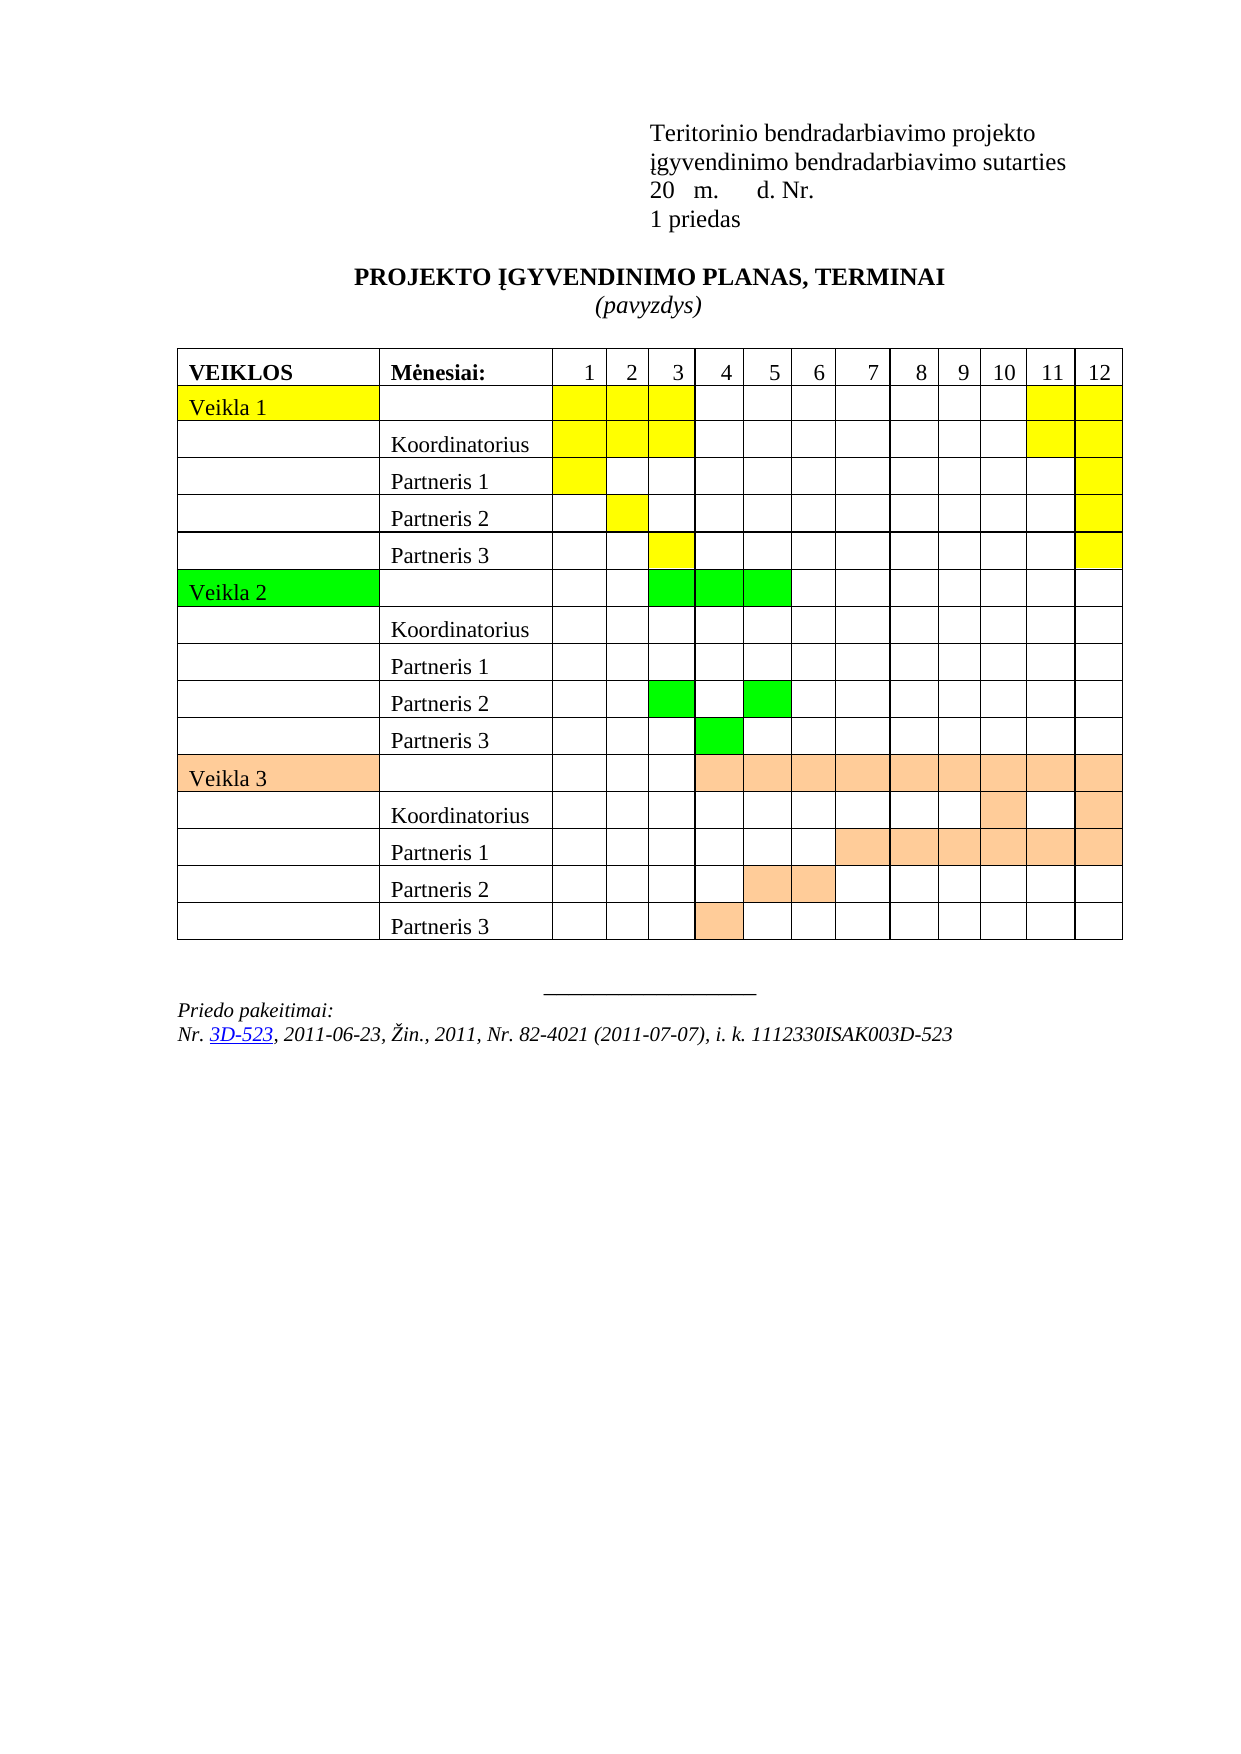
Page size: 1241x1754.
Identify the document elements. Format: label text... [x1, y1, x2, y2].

table_header 11 [1027, 349, 1074, 385]
table_cell [553, 570, 606, 606]
table_cell [607, 495, 648, 531]
table_cell [1076, 607, 1122, 643]
table_cell [607, 866, 648, 902]
table_cell [939, 421, 980, 457]
table_cell Partneris 3 [380, 903, 552, 939]
table_cell [981, 533, 1026, 568]
table_cell [649, 681, 694, 717]
table_cell [744, 755, 791, 791]
table_cell [836, 607, 889, 643]
table_cell [553, 718, 606, 754]
table_cell [939, 644, 980, 680]
table_cell [744, 495, 791, 531]
table_cell [891, 421, 938, 457]
table_cell [792, 386, 835, 420]
table_header 2 [607, 349, 648, 385]
table_cell Partneris 1 [380, 644, 552, 680]
table_cell [607, 533, 648, 568]
table_cell [178, 495, 379, 531]
table_cell [981, 792, 1026, 828]
table_cell [792, 755, 835, 791]
table_cell [836, 718, 889, 754]
table_cell [178, 718, 379, 754]
table_cell [792, 681, 835, 717]
table_cell [380, 386, 552, 420]
table_cell [1027, 903, 1074, 939]
table_cell [1027, 607, 1074, 643]
text Nr. 3D-523, 2011-06-23, Žin., 2011, Nr. 82-4021 (2011-07-07), i. k. 1112330ISAK003D-523 [177, 1022, 1122, 1046]
table_cell [891, 533, 938, 568]
table_cell [649, 421, 694, 457]
table_cell [744, 421, 791, 457]
table_cell [792, 570, 835, 606]
text PROJEKTO ĮGYVENDINIMO PLANAS, TERMINAI [177, 262, 1122, 291]
table_cell [607, 458, 648, 494]
table_cell [1027, 644, 1074, 680]
table_cell [744, 644, 791, 680]
table_cell [1076, 866, 1122, 902]
table_cell [836, 903, 889, 939]
table_header Mėnesiai: [380, 349, 552, 385]
table_cell [649, 829, 694, 865]
table_header VEIKLOS [178, 349, 379, 385]
table_cell [836, 792, 889, 828]
table_cell [1076, 681, 1122, 717]
table_cell [380, 755, 552, 791]
table_cell [607, 570, 648, 606]
table_cell [981, 570, 1026, 606]
table_header 9 [939, 349, 980, 385]
table_cell [553, 386, 606, 420]
table_cell [553, 495, 606, 531]
table_cell [553, 755, 606, 791]
table_cell [553, 829, 606, 865]
table_cell [1027, 570, 1074, 606]
table_cell [891, 829, 938, 865]
table_cell [744, 792, 791, 828]
table_cell Partneris 2 [380, 495, 552, 531]
table_cell [649, 644, 694, 680]
table_cell [178, 792, 379, 828]
table_cell [792, 421, 835, 457]
table_cell [744, 866, 791, 902]
table_cell [1027, 829, 1074, 865]
table_cell [939, 792, 980, 828]
table_cell [891, 792, 938, 828]
table_cell [649, 866, 694, 902]
table_cell [836, 829, 889, 865]
table_cell Partneris 2 [380, 681, 552, 717]
table_cell [836, 495, 889, 531]
table_cell [649, 386, 694, 420]
table_cell [607, 421, 648, 457]
table_cell [607, 386, 648, 420]
table_cell [792, 718, 835, 754]
table_cell [836, 681, 889, 717]
text 1 priedas [649, 204, 1122, 233]
table_cell [981, 386, 1026, 420]
table_cell [939, 755, 980, 791]
table_cell [891, 755, 938, 791]
text Teritorinio bendradarbiavimo projekto [649, 118, 1122, 147]
table_cell [696, 792, 743, 828]
table_cell [649, 495, 694, 531]
table_cell [1076, 495, 1122, 531]
table_header 1 [553, 349, 606, 385]
table_cell [553, 681, 606, 717]
table_cell [939, 458, 980, 494]
table_cell [836, 386, 889, 420]
table_cell [553, 644, 606, 680]
text (pavyzdys) [177, 291, 1122, 319]
table_cell [1076, 421, 1122, 457]
table_cell [1076, 458, 1122, 494]
table_cell [1027, 421, 1074, 457]
table_cell [939, 533, 980, 568]
table_cell [607, 644, 648, 680]
table_cell [1027, 681, 1074, 717]
table_cell [553, 421, 606, 457]
table_cell [836, 533, 889, 568]
table_header 5 [744, 349, 791, 385]
table_cell Koordinatorius [380, 792, 552, 828]
table_cell [607, 718, 648, 754]
table_cell [981, 903, 1026, 939]
table_cell [981, 755, 1026, 791]
table_cell [891, 570, 938, 606]
table_cell Koordinatorius [380, 607, 552, 643]
table_cell Veikla 1 [178, 386, 379, 420]
table_cell [792, 533, 835, 568]
table_cell [792, 903, 835, 939]
table_cell [1076, 792, 1122, 828]
table_cell [1076, 570, 1122, 606]
table_cell [891, 386, 938, 420]
table_cell [792, 866, 835, 902]
table_cell [1076, 755, 1122, 791]
table_cell [696, 495, 743, 531]
table_cell [696, 533, 743, 568]
table_cell [939, 681, 980, 717]
table_header 7 [836, 349, 889, 385]
table_cell [939, 903, 980, 939]
table_header 4 [696, 349, 743, 385]
table_cell [553, 792, 606, 828]
table_cell [1027, 495, 1074, 531]
table_cell [696, 866, 743, 902]
table_cell [836, 421, 889, 457]
table_cell [939, 718, 980, 754]
table_cell [178, 533, 379, 568]
table_cell [1076, 644, 1122, 680]
table_cell [1076, 386, 1122, 420]
table_cell Koordinatorius [380, 421, 552, 457]
table_cell [792, 644, 835, 680]
table_cell [1076, 533, 1122, 568]
table_cell [891, 495, 938, 531]
table_cell Veikla 2 [178, 570, 379, 606]
table_cell [1076, 829, 1122, 865]
table_cell [607, 792, 648, 828]
table_cell [939, 607, 980, 643]
table_cell [981, 607, 1026, 643]
table_cell [178, 681, 379, 717]
table_cell [178, 903, 379, 939]
table_cell [649, 607, 694, 643]
table_cell [696, 458, 743, 494]
table_cell Partneris 3 [380, 533, 552, 568]
table_cell [649, 903, 694, 939]
table_cell [836, 644, 889, 680]
table_cell [553, 866, 606, 902]
table_cell [939, 866, 980, 902]
table_cell [553, 458, 606, 494]
table_cell [696, 386, 743, 420]
table_cell [553, 533, 606, 568]
table_cell [792, 829, 835, 865]
table_cell [607, 755, 648, 791]
table_cell [981, 458, 1026, 494]
text Priedo pakeitimai: [177, 998, 1122, 1022]
table_cell [744, 903, 791, 939]
table_cell [649, 570, 694, 606]
table_header 3 [649, 349, 694, 385]
table_cell [744, 386, 791, 420]
table_cell [178, 644, 379, 680]
table_header 6 [792, 349, 835, 385]
table_cell [981, 644, 1026, 680]
table_cell [607, 829, 648, 865]
text 20 m. d. Nr. [649, 176, 1122, 204]
table_cell [744, 681, 791, 717]
table_cell [891, 458, 938, 494]
table_cell [696, 570, 743, 606]
table_cell [939, 829, 980, 865]
table_cell [836, 755, 889, 791]
table_cell [792, 495, 835, 531]
table_cell [696, 421, 743, 457]
table_cell [891, 866, 938, 902]
table_cell [981, 718, 1026, 754]
table_cell [891, 903, 938, 939]
table_cell [744, 829, 791, 865]
table_cell [1027, 718, 1074, 754]
table_cell [836, 458, 889, 494]
table_cell [649, 533, 694, 568]
table_cell [696, 718, 743, 754]
table_cell [1076, 718, 1122, 754]
table_cell [178, 866, 379, 902]
table_cell [649, 458, 694, 494]
table_cell [649, 718, 694, 754]
table_cell [891, 607, 938, 643]
table_cell [696, 644, 743, 680]
table_header 12 [1076, 349, 1122, 385]
table_cell [696, 829, 743, 865]
table_cell [1027, 866, 1074, 902]
table_cell [696, 755, 743, 791]
table_cell [649, 755, 694, 791]
table_cell [744, 607, 791, 643]
text _________________ [177, 969, 1122, 998]
table_cell [178, 421, 379, 457]
table_header 8 [891, 349, 938, 385]
table_cell [178, 829, 379, 865]
table_cell [891, 718, 938, 754]
table_cell Partneris 2 [380, 866, 552, 902]
table_cell [891, 644, 938, 680]
table_cell [939, 495, 980, 531]
table_cell [696, 681, 743, 717]
table_cell [891, 681, 938, 717]
table_cell [792, 458, 835, 494]
table_cell [939, 386, 980, 420]
table_cell [696, 903, 743, 939]
table_cell Veikla 3 [178, 755, 379, 791]
text įgyvendinimo bendradarbiavimo sutarties [649, 147, 1122, 176]
table_cell [607, 607, 648, 643]
table_cell [836, 866, 889, 902]
table_cell [178, 607, 379, 643]
table_cell [744, 718, 791, 754]
table_cell [178, 458, 379, 494]
table_cell Partneris 1 [380, 458, 552, 494]
table_cell [1027, 458, 1074, 494]
table_cell [1027, 792, 1074, 828]
table_cell [1027, 386, 1074, 420]
table_cell [744, 458, 791, 494]
table_cell [553, 607, 606, 643]
table_header 10 [981, 349, 1026, 385]
table_cell Partneris 3 [380, 718, 552, 754]
table_cell [1076, 903, 1122, 939]
table_cell [792, 792, 835, 828]
table_cell [553, 903, 606, 939]
table_cell [792, 607, 835, 643]
table_cell [649, 792, 694, 828]
table_cell [744, 533, 791, 568]
table_cell Partneris 1 [380, 829, 552, 865]
table_cell [981, 829, 1026, 865]
table_cell [836, 570, 889, 606]
table_cell [981, 681, 1026, 717]
table_cell [696, 607, 743, 643]
table_cell [939, 570, 980, 606]
table_cell [607, 903, 648, 939]
table_cell [981, 495, 1026, 531]
table_cell [744, 570, 791, 606]
table_cell [1027, 755, 1074, 791]
table_cell [981, 421, 1026, 457]
table_cell [607, 681, 648, 717]
table_cell [981, 866, 1026, 902]
table_cell [380, 570, 552, 606]
table_cell [1027, 533, 1074, 568]
